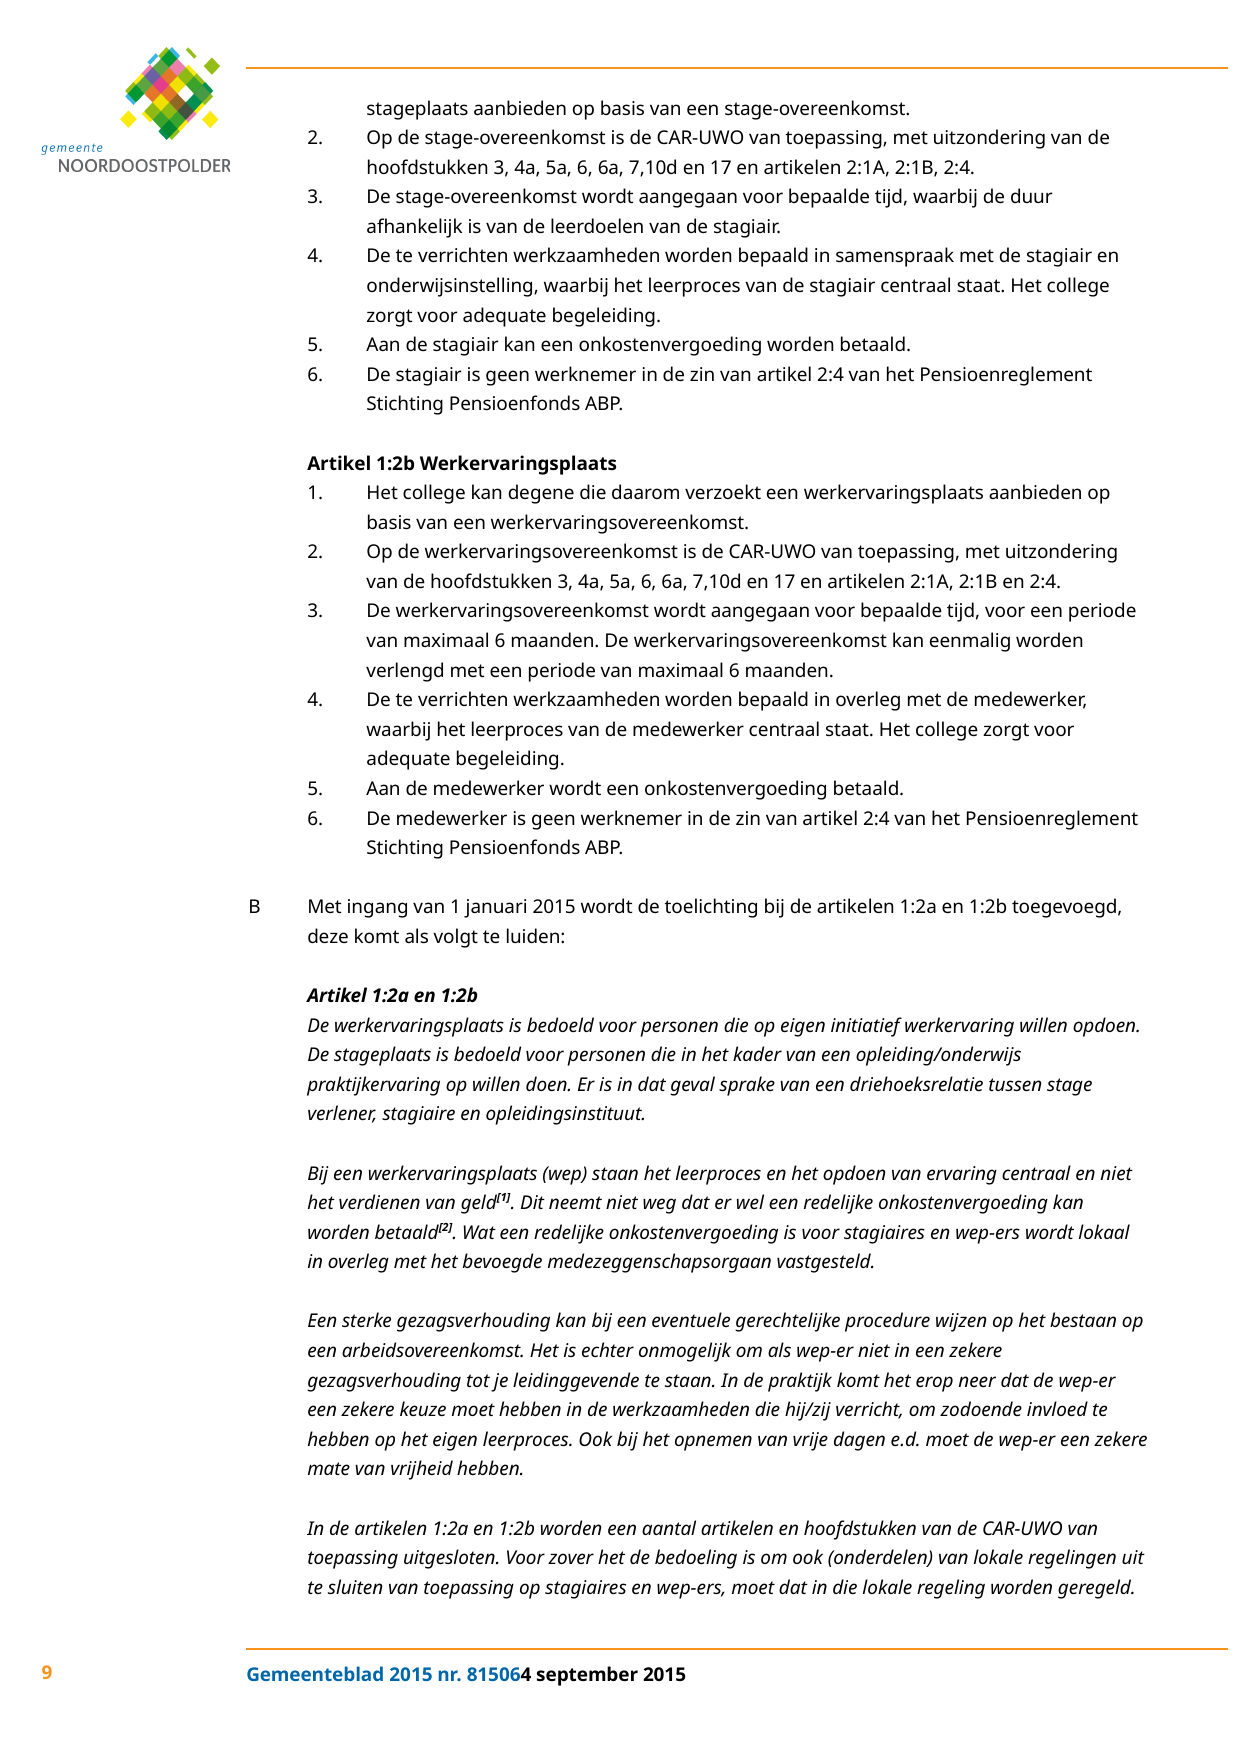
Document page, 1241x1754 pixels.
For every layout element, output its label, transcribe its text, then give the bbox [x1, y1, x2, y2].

list Bij een werkervaringsplaats (wep) staan het leerproces en het opdoen van ervaring centraal en niet het verdienen van geld[1]. Dit neemt niet weg dat er wel een redelijke onkostenvergoeding kan worden betaald[2]. Wat een redelijke onkostenvergoeding is voor stagiaires en wep-ers wordt lokaal in overleg met het bevoegde medezeggenschapsorgaan vastgesteld. [248, 1160, 1152, 1274]
list In de artikelen 1:2a en 1:2b worden een aantal artikelen en hoofdstukken van de CAR-UWO van toepassing uitgesloten. Voor zover het de bedoeling is om ook (onderdelen) van lokale regelingen uit te sluiten van toepassing op stagiaires en wep-ers, moet dat in die lokale regeling worden geregeld. [248, 1515, 1152, 1600]
list De medewerker is geen werknemer in de zin van artikel 2:4 van het Pensioenreglement Stichting Pensioenfonds ABP. [307, 805, 1152, 860]
list De werkervaringsplaats is bedoeld voor personen die op eigen initiatief werkervaring willen opdoen. De stageplaats is bedoeld voor personen die in het kader van een opleiding/onderwijs praktijkervaring op willen doen. Er is in dat geval sprake van een driehoeksrelatie tussen stage verlener, stagiaire en opleidingsinstituut. [248, 1012, 1152, 1126]
list Op de stage-overeenkomst is de CAR-UWO van toepassing, met uitzondering van de hoofdstukken 3, 4a, 5a, 6, 6a, 7,10d en 17 en artikelen 2:1A, 2:1B, 2:4. [307, 124, 1152, 180]
list Op de werkervaringsovereenkomst is de CAR-UWO van toepassing, met uitzondering van de hoofdstukken 3, 4a, 5a, 6, 6a, 7,10d en 17 en artikelen 2:1A, 2:1B en 2:4. [307, 538, 1152, 594]
list De stagiair is geen werknemer in de zin van artikel 2:4 van het Pensioenreglement Stichting Pensioenfonds ABP. [307, 361, 1152, 416]
list stageplaats aanbieden op basis van een stage-overeenkomst. [307, 95, 1152, 121]
list De te verrichten werkzaamheden worden bepaald in samenspraak met de stagiair en onderwijsinstelling, waarbij het leerproces van de stagiair centraal staat. Het college zorgt voor adequate begeleiding. [307, 243, 1152, 328]
list Een sterke gezagsverhouding kan bij een eventuele gerechtelijke procedure wijzen op het bestaan op een arbeidsovereenkomst. Het is echter onmogelijk om als wep-er niet in een zekere gezagsverhouding tot je leidinggevende te staan. In de praktijk komt het erop neer dat de wep-er een zekere keuze moet hebben in de werkzaamheden die hij/zij verricht, om zodoende invloed te hebben op het eigen leerproces. Ook bij het opnemen van vrije dagen e.d. moet de wep-er een zekere mate van vrijheid hebben. [248, 1308, 1152, 1481]
list Met ingang van 1 januari 2015 wordt de toelichting bij de artikelen 1:2a en 1:2b toegevoegd, deze komt als volgt te luiden: [248, 893, 1152, 949]
list De werkervaringsovereenkomst wordt aangegaan voor bepaalde tijd, voor een periode van maximaal 6 maanden. De werkervaringsovereenkomst kan eenmalig worden verlengd met een periode van maximaal 6 maanden. [307, 598, 1152, 683]
list Artikel 1:2b Werkervaringsplaats [248, 450, 1152, 476]
list Artikel 1:2a en 1:2b [248, 982, 1152, 1008]
list Het college kan degene die daarom verzoekt een werkervaringsplaats aanbieden op basis van een werkervaringsovereenkomst. [307, 479, 1152, 535]
list Aan de medewerker wordt een onkostenvergoeding betaald. [307, 775, 1152, 801]
list De te verrichten werkzaamheden worden bepaald in overleg met de medewerker, waarbij het leerproces van de medewerker centraal staat. Het college zorgt voor adequate begeleiding. [307, 686, 1152, 771]
picture [41, 47, 231, 172]
list De stage-overeenkomst wordt aangegaan voor bepaalde tijd, waarbij de duur afhankelijk is van de leerdoelen van de stagiair. [307, 183, 1152, 239]
list Aan de stagiair kan een onkostenvergoeding worden betaald. [307, 331, 1152, 357]
